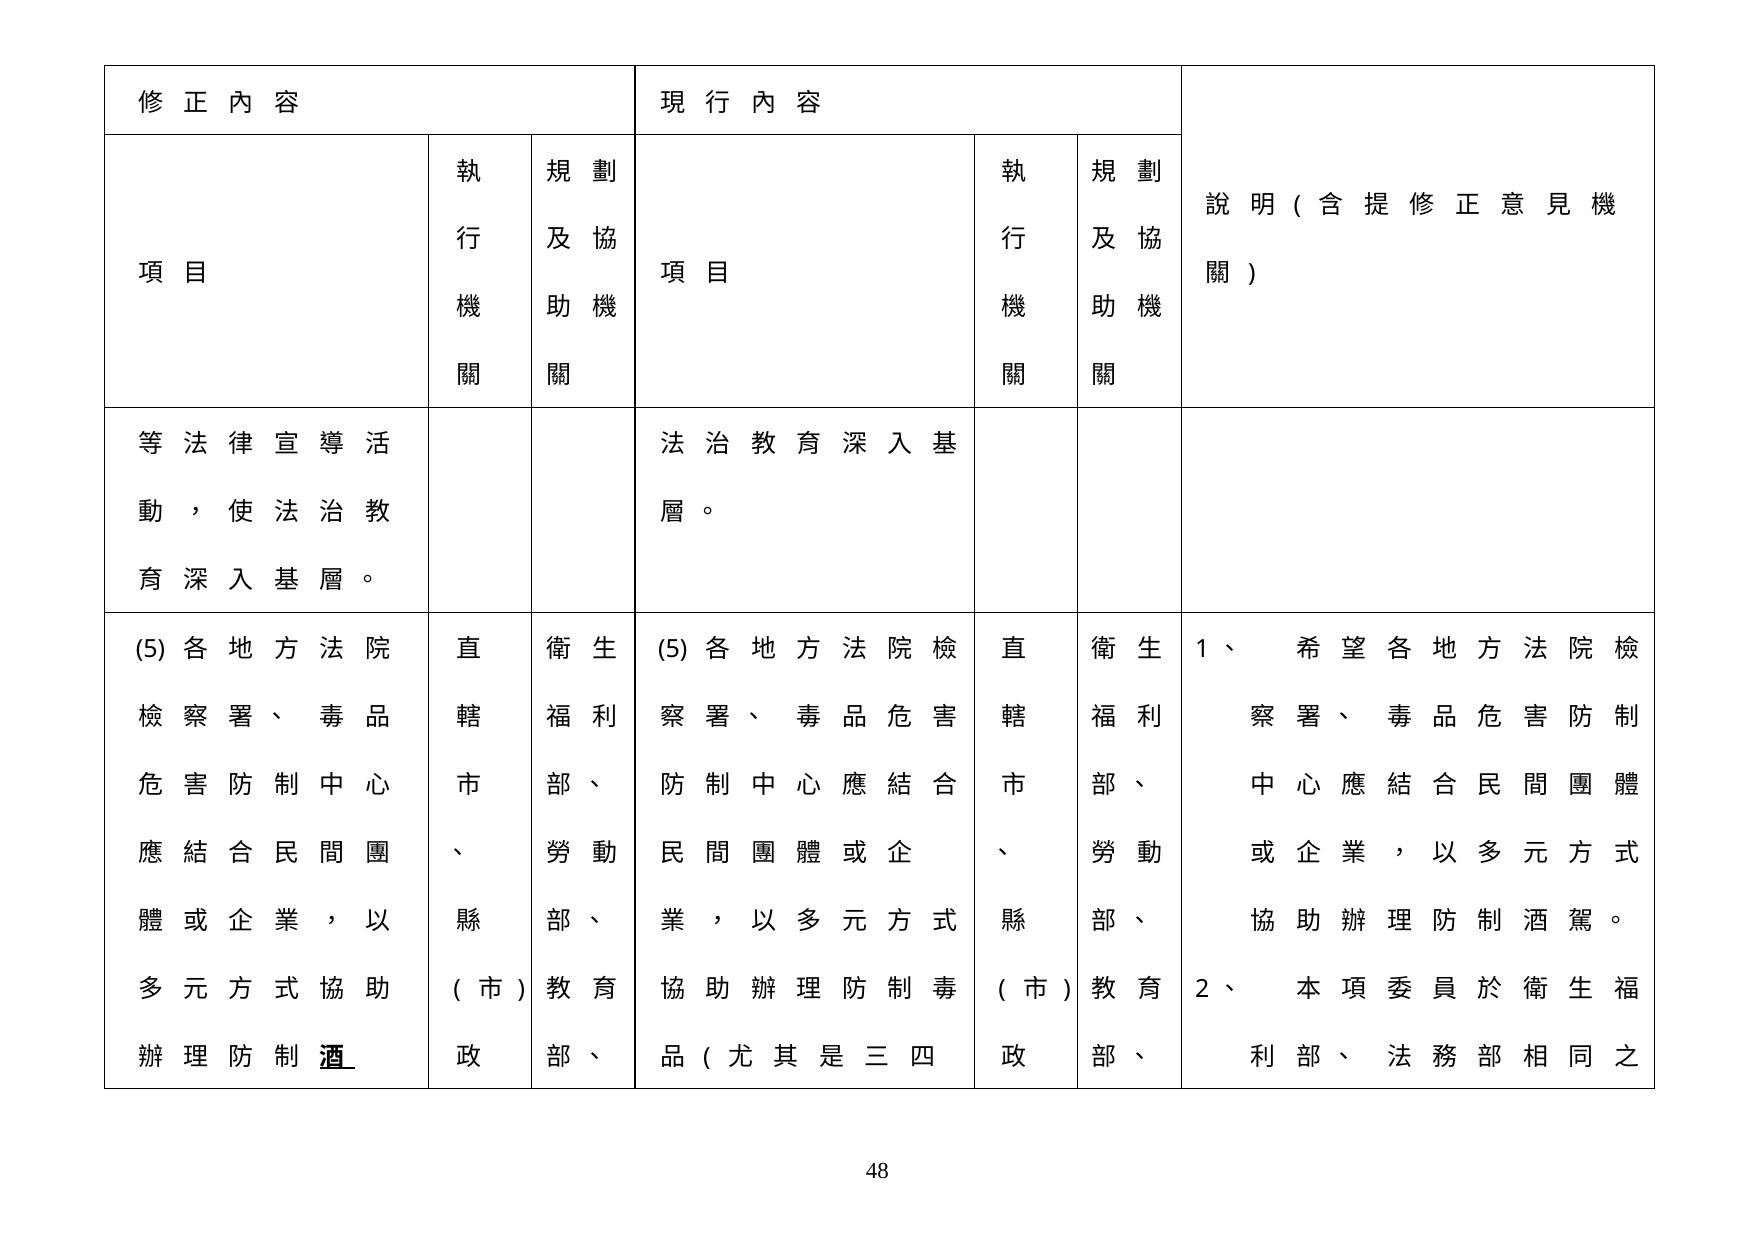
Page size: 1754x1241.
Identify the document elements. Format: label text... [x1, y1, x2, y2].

table_cell 等法律宣導活動，使法治教育深入基層。 [105, 408, 428, 612]
table_cell 直轄市、縣(市)政 [429, 613, 531, 1088]
table_cell 項目 [636, 135, 974, 407]
table_cell [532, 408, 634, 612]
table_cell 直轄市、縣(市)政 [975, 613, 1077, 1088]
table_header 修正內容 [105, 66, 634, 134]
table_cell 希望各地方法院檢察署、毒品危害防制中心應結合民間團體或企業，以多元方式協助辦理防制酒駕。 本項委員於衛生福利部、法務部相同之 [1182, 613, 1654, 1088]
table_cell [975, 408, 1077, 612]
table_cell 項目 [105, 135, 428, 407]
table_cell 規劃及協助機關 [1078, 135, 1181, 407]
table_cell 執行機關 [429, 135, 531, 407]
table_cell [1182, 408, 1654, 612]
table_cell 衛生福利部、勞動部、教育部、 [1078, 613, 1181, 1088]
table_cell [429, 408, 531, 612]
table_cell 法治教育深入基層。 [636, 408, 974, 612]
table_header 說明(含提修正意見機關) [1182, 66, 1654, 407]
table_cell (5)各地方法院檢察署、毒品危害防制中心應結合民間團體或企業，以多元方式協助辦理防制酒 [105, 613, 428, 1088]
table_cell 衛生福利部、勞動部、教育部、 [532, 613, 634, 1088]
table_cell (5)各地方法院檢察署、毒品危害防制中心應結合民間團體或企業，以多元方式協助辦理防制毒品(尤其是三四 [636, 613, 974, 1088]
table_cell [1078, 408, 1181, 612]
table_cell 規劃及協助機關 [532, 135, 634, 407]
table_header 現行內容 [636, 66, 1181, 134]
table_cell 執行機關 [975, 135, 1077, 407]
